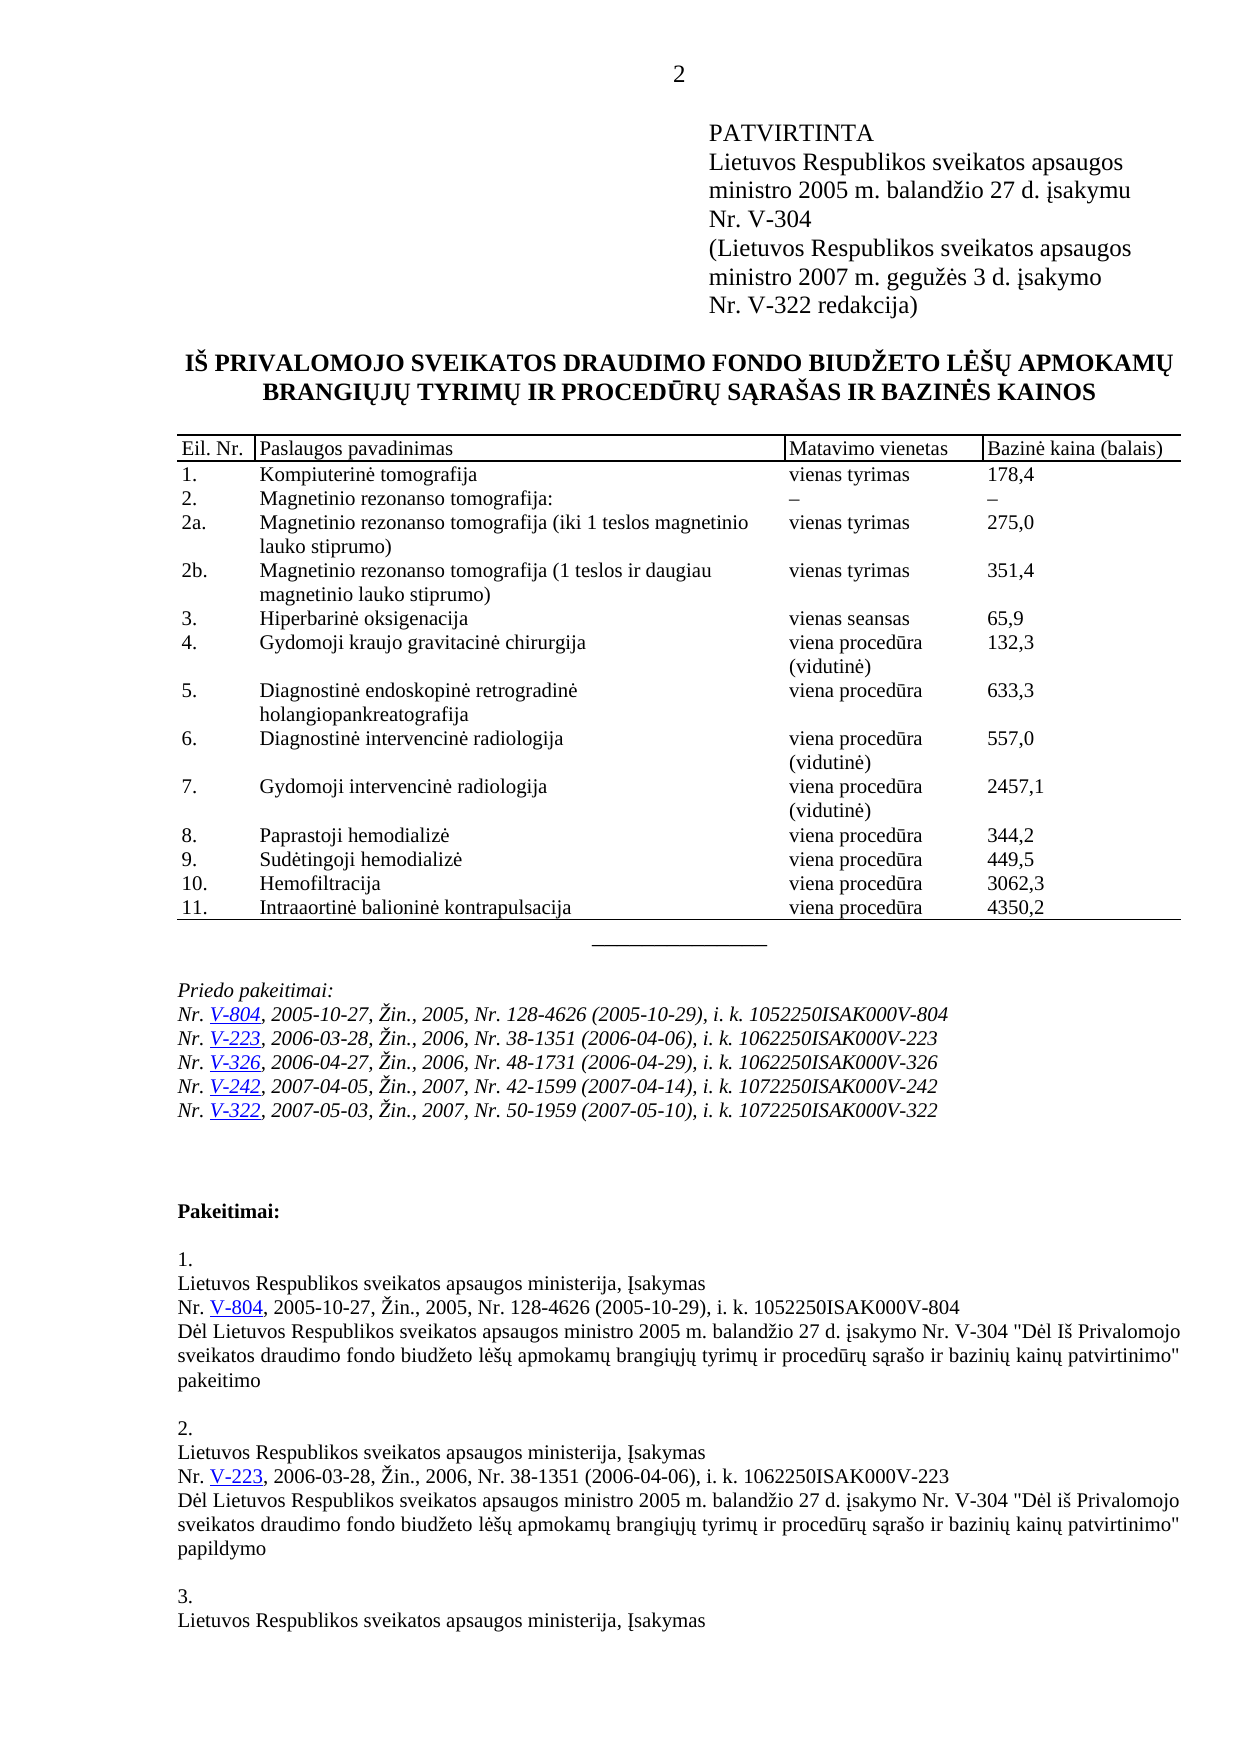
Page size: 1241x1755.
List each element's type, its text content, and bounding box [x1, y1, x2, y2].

table_header Bazinė kaina (balais) [984, 436, 1181, 460]
text Pakeitimai: [177, 1199, 1181, 1223]
text ministro 2005 m. balandžio 27 d. įsakymu [177, 176, 1181, 204]
table_cell viena procedūra [785, 895, 983, 919]
table_cell 3062,3 [983, 871, 1181, 895]
table_cell Magnetinio rezonanso tomografija (iki 1 teslos magnetinio lauko stiprumo) [255, 510, 785, 558]
table_cell 8. [177, 823, 255, 847]
table_cell 6. [177, 726, 255, 774]
text IŠ PRIVALOMOJO SVEIKATOS DRAUDIMO FONDO BIUDŽETO LĖŠŲ APMOKAMŲ BRANGIŲJŲ TYRIMŲ IR PROCEDŪRŲ SĄRAŠAS IR BAZINĖS KAINOS [177, 348, 1181, 406]
table_cell viena procedūra (vidutinė) [785, 726, 983, 774]
text Nr. V-223, 2006-03-28, Žin., 2006, Nr. 38-1351 (2006-04-06), i. k. 1062250ISAK000V-223 [177, 1464, 1181, 1488]
table_cell Diagnostinė endoskopinė retrogradinė holangiopankreatografija [255, 678, 785, 726]
table_cell 3. [177, 606, 255, 630]
table_cell 557,0 [983, 726, 1181, 774]
text PATVIRTINTA [709, 118, 1181, 147]
table_cell Magnetinio rezonanso tomografija: [255, 486, 785, 510]
table_cell Magnetinio rezonanso tomografija (1 teslos ir daugiau magnetinio lauko stiprumo) [255, 558, 785, 606]
table_cell Diagnostinė intervencinė radiologija [255, 726, 785, 774]
text Lietuvos Respublikos sveikatos apsaugos [177, 147, 1181, 176]
table_cell viena procedūra [785, 678, 983, 726]
table_cell viena procedūra (vidutinė) [785, 774, 983, 822]
table_cell viena procedūra [785, 823, 983, 847]
table_cell 4350,2 [983, 895, 1181, 919]
text Lietuvos Respublikos sveikatos apsaugos ministerija, Įsakymas [177, 1608, 1181, 1632]
table_cell 344,2 [983, 823, 1181, 847]
table_cell Paprastoji hemodializė [255, 823, 785, 847]
text Nr. V-326, 2006-04-27, Žin., 2006, Nr. 48-1731 (2006-04-29), i. k. 1062250ISAK000V-326 [177, 1050, 1181, 1074]
text Nr. V-304 [177, 204, 1181, 233]
table_cell 5. [177, 678, 255, 726]
text Dėl Lietuvos Respublikos sveikatos apsaugos ministro 2005 m. balandžio 27 d. įsakymo Nr. V-304 "Dėl iš Privalomojo sveikatos draudimo fondo biudžeto lėšų apmokamų brangiųjų tyrimų ir procedūrų sąrašo ir bazinių kainų patvirtinimo" papildymo [177, 1488, 1181, 1560]
table_cell 4. [177, 630, 255, 678]
text 3. [177, 1584, 1181, 1608]
text Dėl Lietuvos Respublikos sveikatos apsaugos ministro 2005 m. balandžio 27 d. įsakymo Nr. V-304 "Dėl Iš Privalomojo sveikatos draudimo fondo biudžeto lėšų apmokamų brangiųjų tyrimų ir procedūrų sąrašo ir bazinių kainų patvirtinimo" pakeitimo [177, 1319, 1181, 1392]
table_cell Hemofiltracija [255, 871, 785, 895]
text 2. [177, 1416, 1181, 1440]
table_cell vienas tyrimas [785, 462, 983, 486]
table_cell 2457,1 [983, 774, 1181, 822]
table_cell Hiperbarinė oksigenacija [255, 606, 785, 630]
table_cell 65,9 [983, 606, 1181, 630]
table_cell Intraaortinė balioninė kontrapulsacija [255, 895, 785, 919]
table_header Paslaugos pavadinimas [256, 436, 784, 460]
text Nr. V-804, 2005-10-27, Žin., 2005, Nr. 128-4626 (2005-10-29), i. k. 1052250ISAK000V-804 [177, 1002, 1181, 1026]
table_cell viena procedūra [785, 871, 983, 895]
table_cell 2. [177, 486, 255, 510]
text Nr. V-223, 2006-03-28, Žin., 2006, Nr. 38-1351 (2006-04-06), i. k. 1062250ISAK000V-223 [177, 1026, 1181, 1050]
text Nr. V-322, 2007-05-03, Žin., 2007, Nr. 50-1959 (2007-05-10), i. k. 1072250ISAK000V-322 [177, 1098, 1181, 1122]
text 1. [177, 1247, 1181, 1271]
table_cell 1. [177, 462, 255, 486]
text Nr. V-242, 2007-04-05, Žin., 2007, Nr. 42-1599 (2007-04-14), i. k. 1072250ISAK000V-242 [177, 1074, 1181, 1098]
table_cell 449,5 [983, 847, 1181, 871]
text Lietuvos Respublikos sveikatos apsaugos ministerija, Įsakymas [177, 1440, 1181, 1464]
table_cell 7. [177, 774, 255, 822]
table_cell vienas tyrimas [785, 558, 983, 606]
table_cell 132,3 [983, 630, 1181, 678]
text Nr. V-322 redakcija) [177, 291, 1181, 319]
text Nr. V-804, 2005-10-27, Žin., 2005, Nr. 128-4626 (2005-10-29), i. k. 1052250ISAK000V-804 [177, 1295, 1181, 1319]
table_cell vienas tyrimas [785, 510, 983, 558]
text Priedo pakeitimai: [177, 978, 1181, 1002]
table_cell 9. [177, 847, 255, 871]
table_cell Gydomoji kraujo gravitacinė chirurgija [255, 630, 785, 678]
text ministro 2007 m. gegužės 3 d. įsakymo [177, 262, 1181, 291]
table_cell viena procedūra [785, 847, 983, 871]
table_cell 275,0 [983, 510, 1181, 558]
table_cell 11. [177, 895, 255, 919]
text Lietuvos Respublikos sveikatos apsaugos ministerija, Įsakymas [177, 1271, 1181, 1295]
table_header Matavimo vienetas [786, 436, 982, 460]
table_cell 2b. [177, 558, 255, 606]
table_cell – [785, 486, 983, 510]
table_cell viena procedūra (vidutinė) [785, 630, 983, 678]
table_cell Sudėtingoji hemodializė [255, 847, 785, 871]
table_header Eil. Nr. [177, 436, 254, 460]
table_cell 633,3 [983, 678, 1181, 726]
table_cell Gydomoji intervencinė radiologija [255, 774, 785, 822]
table_cell 178,4 [983, 462, 1181, 486]
table_cell – [983, 486, 1181, 510]
table_cell 10. [177, 871, 255, 895]
table_cell Kompiuterinė tomografija [255, 462, 785, 486]
table_cell 351,4 [983, 558, 1181, 606]
table_cell 2a. [177, 510, 255, 558]
text (Lietuvos Respublikos sveikatos apsaugos [177, 233, 1181, 262]
text ______________ [177, 920, 1181, 949]
table_cell vienas seansas [785, 606, 983, 630]
